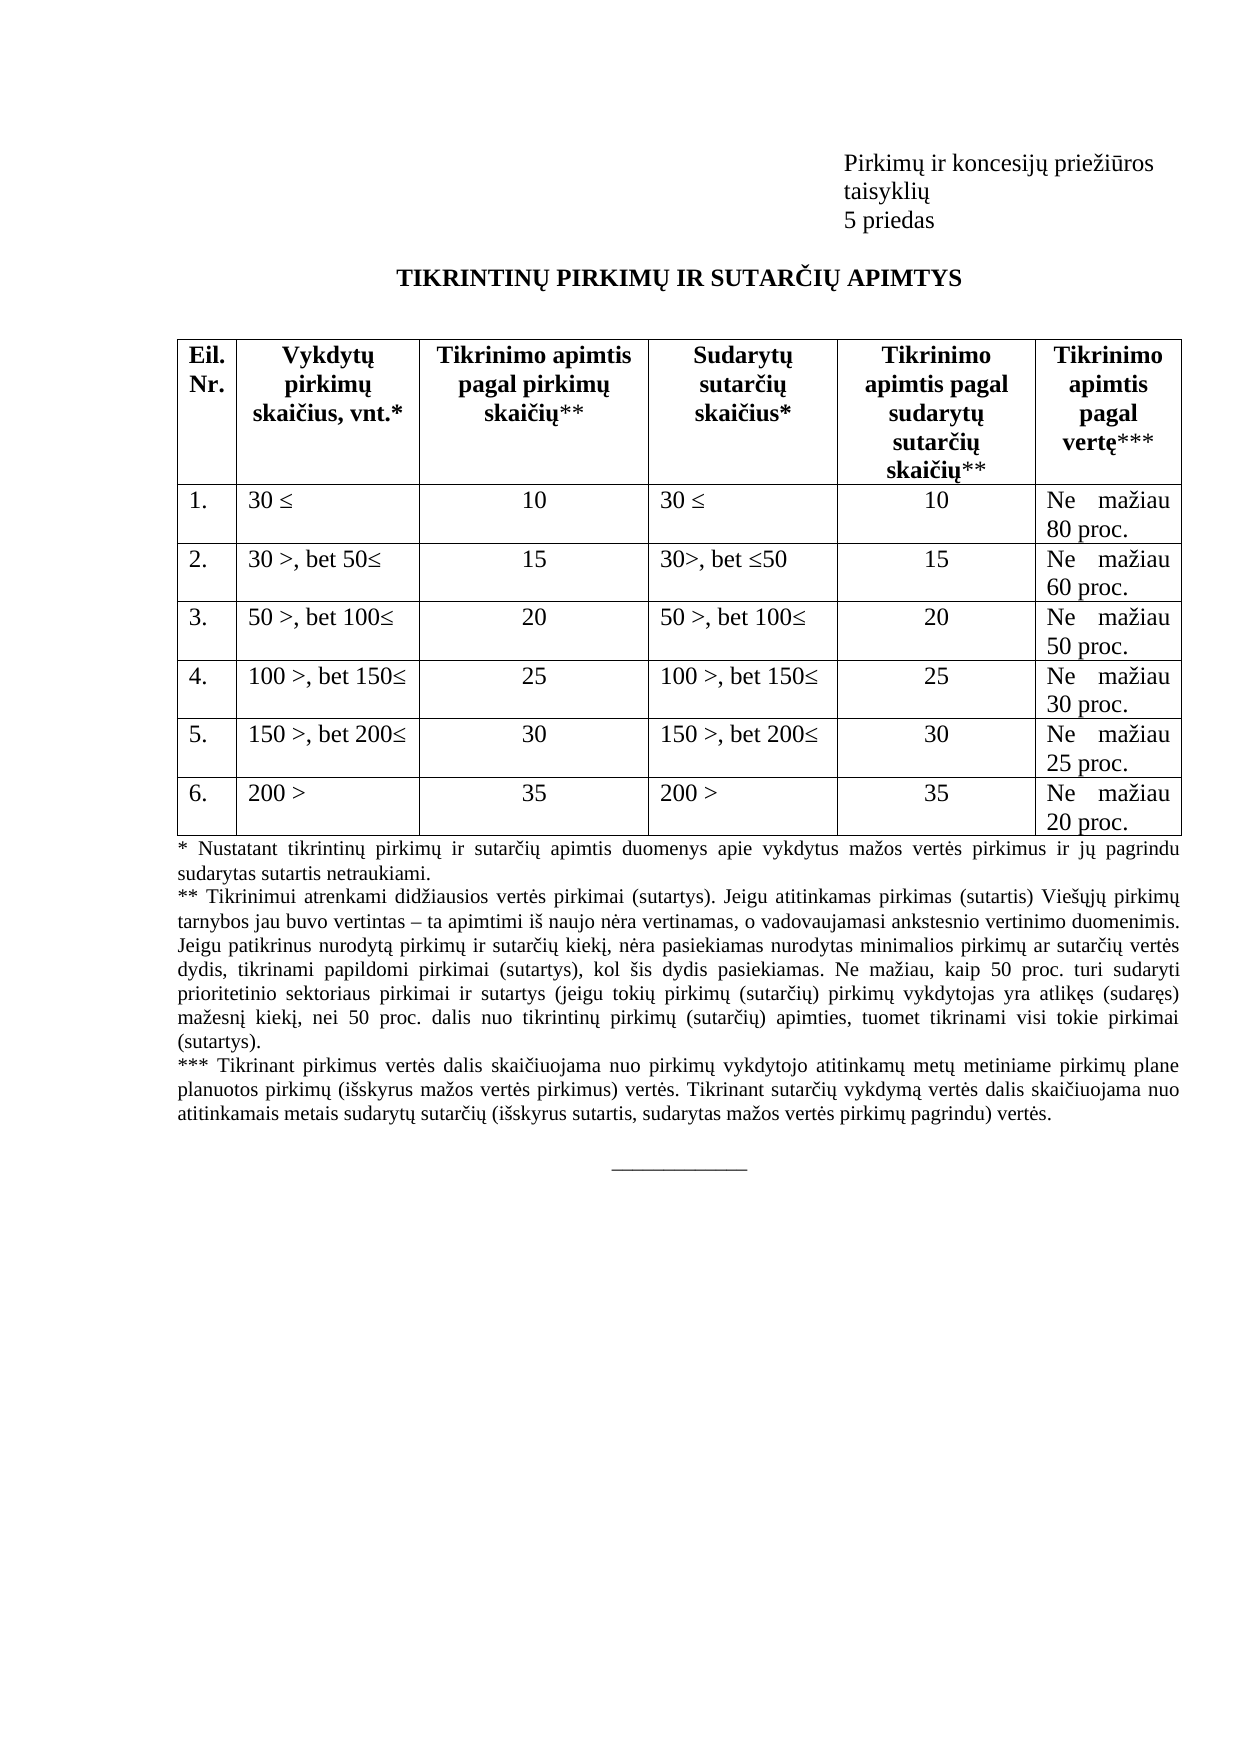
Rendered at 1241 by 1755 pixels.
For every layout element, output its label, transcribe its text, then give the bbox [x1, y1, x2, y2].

table_cell 10 [420, 485, 648, 543]
table_cell 150 >, bet 200≤ [237, 719, 419, 777]
table_cell 200 > [237, 778, 419, 835]
table_cell 100 >, bet 150≤ [649, 661, 837, 718]
table_cell 35 [838, 778, 1035, 835]
table_cell Ne mažiau 50 proc. [1036, 602, 1181, 660]
table_cell 50 >, bet 100≤ [237, 602, 419, 660]
table_cell 50 >, bet 100≤ [649, 602, 837, 660]
table_header Tikrinimo apimtis pagal pirkimų skaičių** [420, 340, 648, 484]
table_cell Ne mažiau 25 proc. [1036, 719, 1181, 777]
table_cell 35 [420, 778, 648, 835]
text TIKRINTINŲ PIRKIMŲ IR SUTARČIŲ APIMTYS [177, 263, 1181, 291]
text _____________ [177, 1149, 1181, 1173]
table_cell 30 [838, 719, 1035, 777]
table_cell 25 [838, 661, 1035, 718]
table_header Eil. Nr. [178, 340, 236, 484]
table_cell 15 [838, 544, 1035, 601]
text Pirkimų ir koncesijų priežiūros [844, 148, 1181, 176]
text ** Tikrinimui atrenkami didžiausios vertės pirkimai (sutartys). Jeigu atitinkamas pirkimas (sutartis) Viešųjų pirkimų tarnybos jau buvo vertintas – ta apimtimi iš naujo nėra vertinamas, o vadovaujamasi ankstesnio vertinimo duomenimis. Jeigu patikrinus nurodytą pirkimų ir sutarčių kiekį, nėra pasiekiamas nurodytas minimalios pirkimų ar sutarčių vertės dydis, tikrinami papildomi pirkimai (sutartys), kol šis dydis pasiekiamas. Ne mažiau, kaip 50 proc. turi sudaryti prioritetinio sektoriaus pirkimai ir sutartys (jeigu tokių pirkimų (sutarčių) pirkimų vykdytojas yra atlikęs (sudaręs) mažesnį kiekį, nei 50 proc. dalis nuo tikrintinų pirkimų (sutarčių) apimties, tuomet tikrinami visi tokie pirkimai (sutartys). [177, 884, 1181, 1053]
table_cell 30 >, bet 50≤ [237, 544, 419, 601]
table_cell 15 [420, 544, 648, 601]
table_cell 1. [178, 485, 236, 543]
table_cell 200 > [649, 778, 837, 835]
table_cell Ne mažiau 80 proc. [1036, 485, 1181, 543]
text *** Tikrinant pirkimus vertės dalis skaičiuojama nuo pirkimų vykdytojo atitinkamų metų metiniame pirkimų plane planuotos pirkimų (išskyrus mažos vertės pirkimus) vertės. Tikrinant sutarčių vykdymą vertės dalis skaičiuojama nuo atitinkamais metais sudarytų sutarčių (išskyrus sutartis, sudarytas mažos vertės pirkimų pagrindu) vertės. [177, 1053, 1181, 1125]
table_header Tikrinimo apimtis pagal vertę*** [1036, 340, 1181, 484]
table_cell 5. [178, 719, 236, 777]
table_cell 100 >, bet 150≤ [237, 661, 419, 718]
table_cell Ne mažiau 60 proc. [1036, 544, 1181, 601]
table_cell 2. [178, 544, 236, 601]
table_cell Ne mažiau 20 proc. [1036, 778, 1181, 835]
table_cell 30 ≤ [237, 485, 419, 543]
table_cell 25 [420, 661, 648, 718]
table_cell 6. [178, 778, 236, 835]
table_cell 20 [420, 602, 648, 660]
table_cell 150 >, bet 200≤ [649, 719, 837, 777]
table_header Tikrinimo apimtis pagal sudarytų sutarčių skaičių** [838, 340, 1035, 484]
table_cell Ne mažiau 30 proc. [1036, 661, 1181, 718]
table_cell 10 [838, 485, 1035, 543]
text * Nustatant tikrintinų pirkimų ir sutarčių apimtis duomenys apie vykdytus mažos vertės pirkimus ir jų pagrindu sudarytas sutartis netraukiami. [177, 836, 1181, 884]
table_header Sudarytų sutarčių skaičius* [649, 340, 837, 484]
table_cell 3. [178, 602, 236, 660]
text 5 priedas [709, 205, 1181, 234]
table_cell 30 ≤ [649, 485, 837, 543]
table_cell 4. [178, 661, 236, 718]
table_cell 30>, bet ≤50 [649, 544, 837, 601]
table_cell 30 [420, 719, 648, 777]
text taisyklių [844, 176, 1181, 205]
table_header Vykdytų pirkimų skaičius, vnt.* [237, 340, 419, 484]
table_cell 20 [838, 602, 1035, 660]
